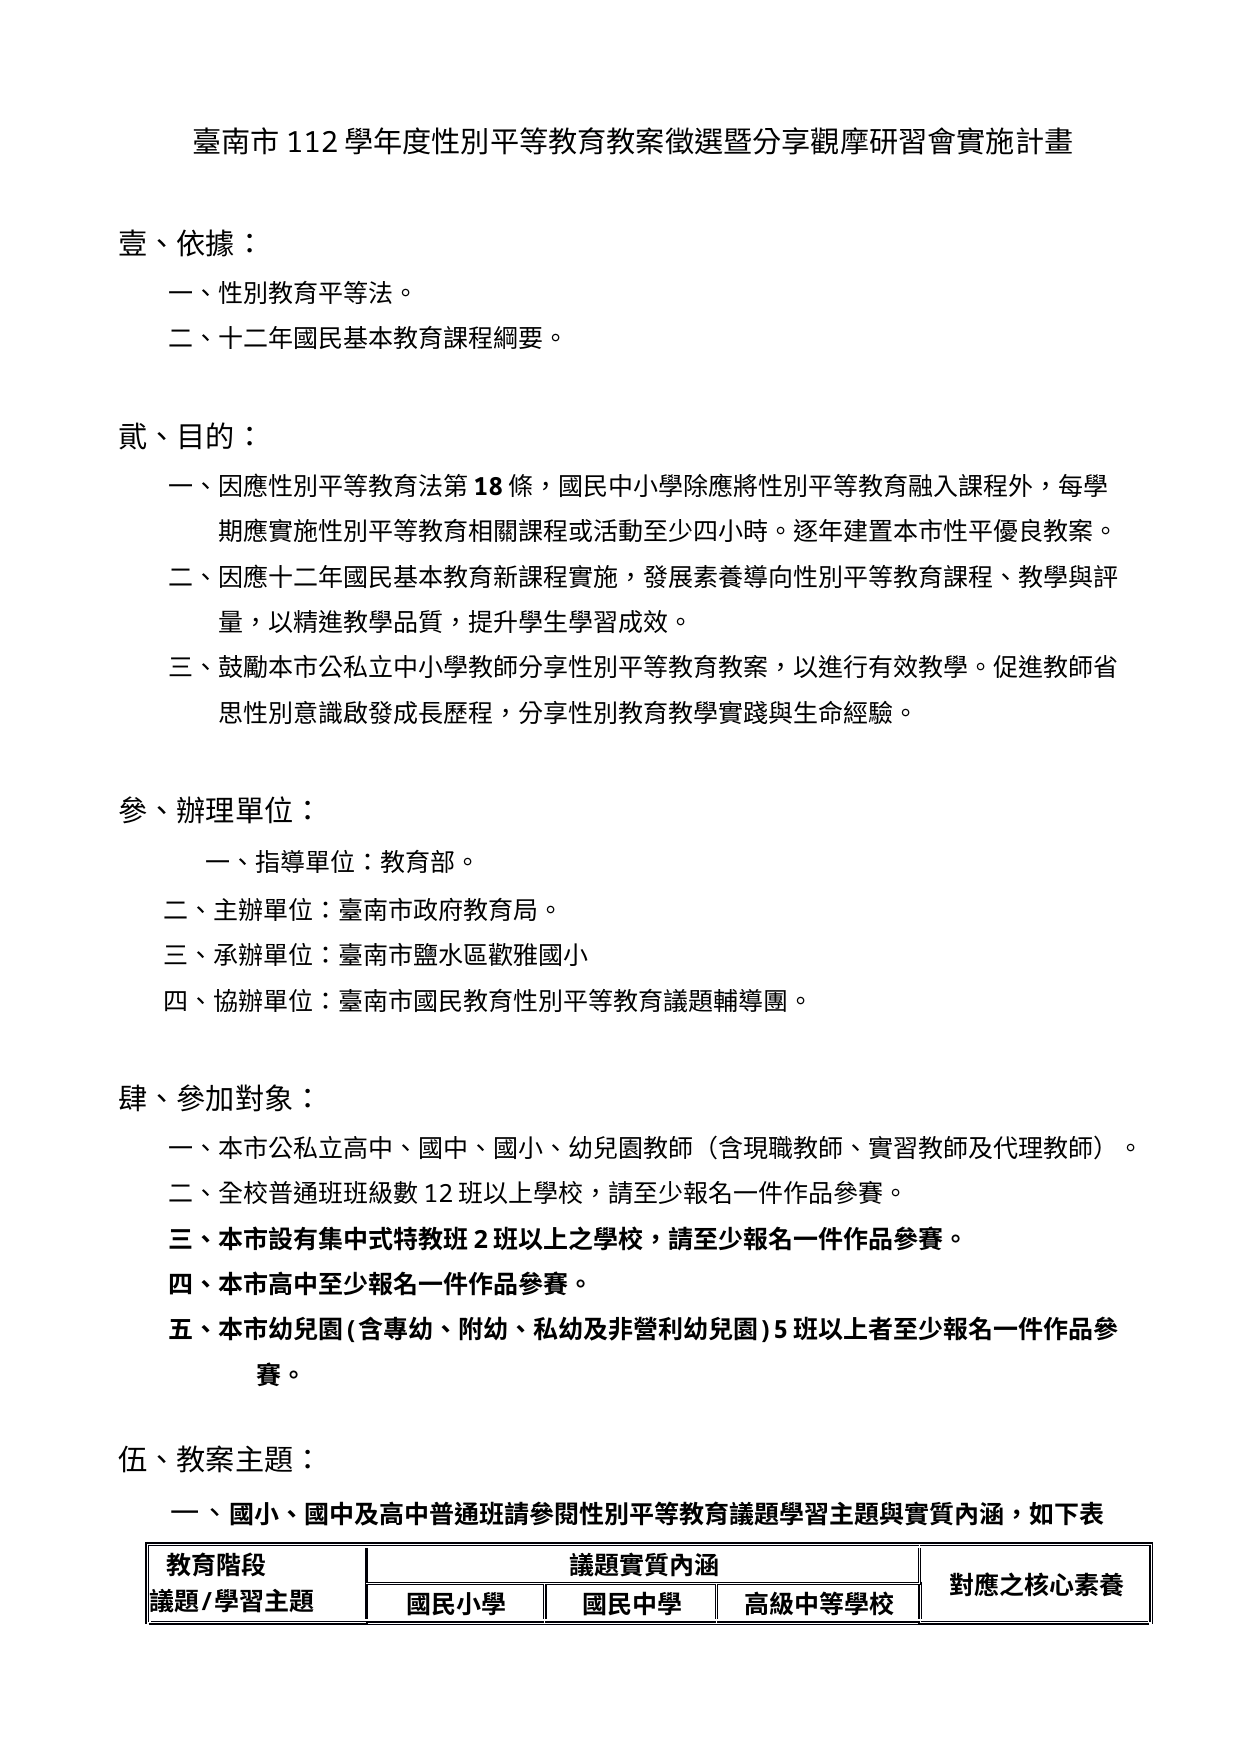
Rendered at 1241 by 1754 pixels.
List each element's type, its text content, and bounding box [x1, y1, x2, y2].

text 二、十二年國民基本教育課程綱要。 [168, 319, 1122, 355]
table_cell 國民小學 [366, 1583, 545, 1621]
text 貮、目的： [118, 414, 1122, 456]
text 三、承辦單位：臺南市鹽水區歡雅國小 [118, 936, 1122, 972]
text 二、因應十二年國民基本教育新課程實施，發展素養導向性別平等教育課程、教學與評量，以精進教學品質，提升學生學習成效。 [168, 557, 1122, 639]
text 一、本市公私立高中、國中、國小、幼兒園教師（含現職教師、實習教師及代理教師）。 [168, 1129, 1122, 1165]
text 四、本市高中至少報名一件作品參賽。 [168, 1264, 1122, 1301]
text 三、鼓勵本市公私立中小學教師分享性別平等教育教案，以進行有效教學。促進教師省思性別意識啟發成長歷程，分享性別教育教學實踐與生命經驗。 [168, 648, 1122, 729]
text 五、本市幼兒園(含專幼、附幼、私幼及非營利幼兒園)5班以上者至少報名一件作品參賽。 [168, 1310, 1122, 1391]
text 肆、參加對象： [118, 1076, 1122, 1118]
text 二、主辦單位：臺南市政府教育局。 [118, 890, 1122, 927]
text 二、全校普通班班級數12班以上學校，請至少報名一件作品參賽。 [168, 1174, 1122, 1210]
text 一、因應性別平等教育法第18條，國民中小學除應將性別平等教育融入課程外，每學期應實施性別平等教育相關課程或活動至少四小時。逐年建置本市性平優良教案。 [168, 466, 1122, 548]
text 一、性別教育平等法。 [168, 273, 1122, 310]
text 一、指導單位：教育部。 [118, 841, 1122, 880]
table_header 教育階段 議題/學習主題 [149, 1546, 366, 1621]
text 伍、教案主題： [118, 1436, 1122, 1479]
text 壹、依據： [118, 221, 1122, 263]
text 臺南市112學年度性別平等教育教案徵選暨分享觀摩研習會實施計畫 [143, 118, 1122, 161]
text 參、辦理單位： [118, 788, 1122, 830]
table_header 對應之核心素養 [920, 1546, 1149, 1621]
text 三、本市設有集中式特教班2班以上之學校，請至少報名一件作品參賽。 [168, 1219, 1122, 1256]
table_cell 國民中學 [545, 1585, 717, 1621]
table_cell 高級中等學校 [717, 1585, 920, 1621]
table_header 議題實質內涵 [366, 1546, 920, 1582]
text 一、國小、國中及高中普通班請參閱性別平等教育議題學習主題與實質內涵，如下表 [118, 1489, 1122, 1532]
text 四、協辦單位：臺南市國民教育性別平等教育議題輔導團。 [118, 981, 1122, 1017]
